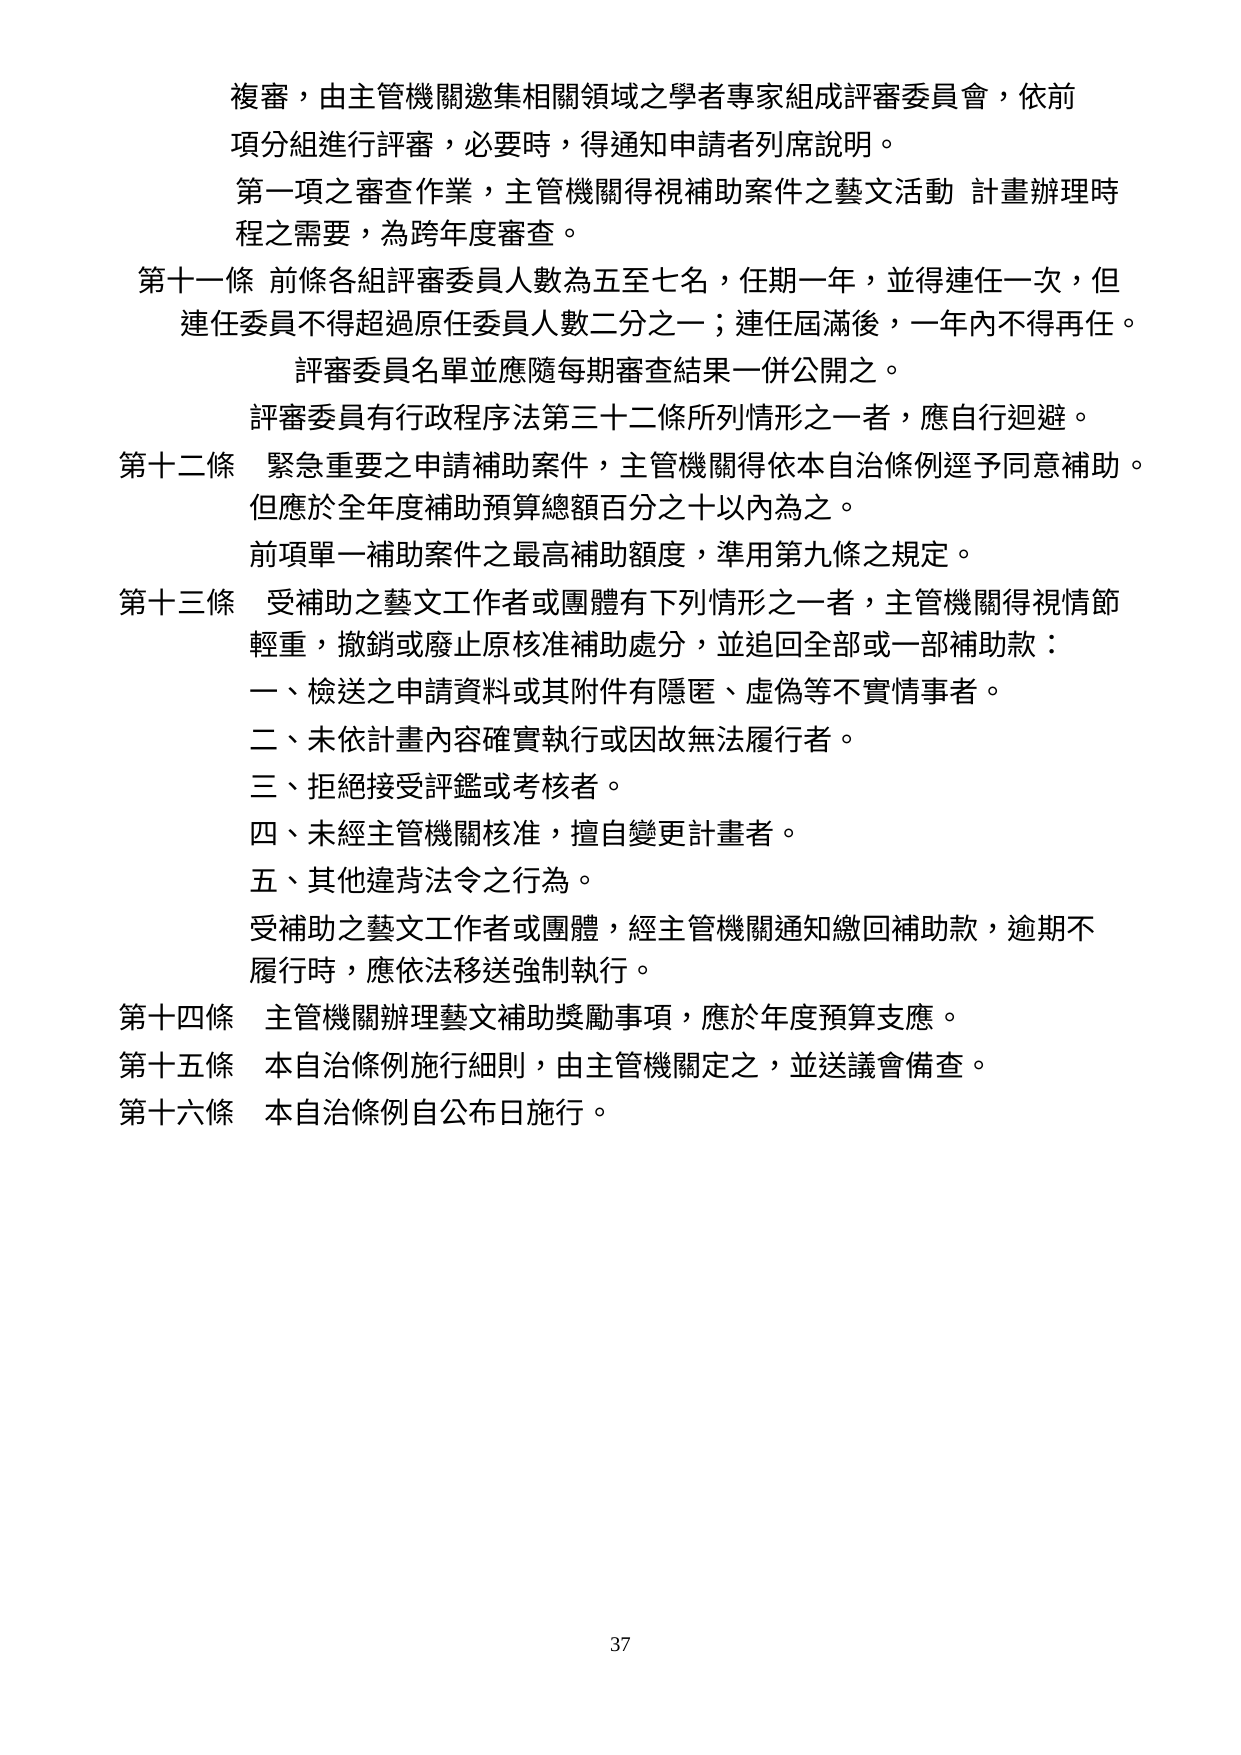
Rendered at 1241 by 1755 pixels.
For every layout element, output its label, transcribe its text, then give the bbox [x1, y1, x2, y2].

text 第十五條 本自治條例施行細則，由主管機關定之，並送議會備查。 [118, 1042, 1122, 1084]
text 第一項之審查作業，主管機關得視補助案件之藝文活動 計畫辦理時程之需要，為跨年度審查。 [235, 168, 1122, 253]
text 三、拒絕接受評鑑或考核者。 [249, 763, 1122, 806]
text 一、檢送之申請資料或其附件有隱匿、虛偽等不實情事者。 [249, 669, 1122, 711]
text 受補助之藝文工作者或團體，經主管機關通知繳回補助款，逾期不履行時，應依法移送強制執行。 [249, 905, 1122, 990]
text 五、其他違背法令之行為。 [249, 858, 1122, 900]
text 評審委員有行政程序法第三十二條所列情形之一者，應自行迴避。 [249, 395, 1122, 437]
text 項分組進行評審，必要時，得通知申請者列席說明。 [231, 121, 1122, 163]
text 第十一條 前條各組評審委員人數為五至七名，任期一年，並得連任一次，但連任委員不得超過原任委員人數二分之一；連任屆滿後，一年內不得再任。 [137, 258, 1122, 343]
text 前項單一補助案件之最高補助額度，準用第九條之規定。 [249, 532, 1122, 574]
text 第十四條 主管機關辦理藝文補助獎勵事項，應於年度預算支應。 [118, 995, 1122, 1037]
text 第十二條 緊急重要之申請補助案件，主管機關得依本自治條例逕予同意補助。但應於全年度補助預算總額百分之十以內為之。 [118, 442, 1122, 527]
text 複審，由主管機關邀集相關領域之學者專家組成評審委員會，依前 [231, 74, 1122, 116]
text 四、未經主管機關核准，擅自變更計畫者。 [249, 811, 1122, 853]
text 評審委員名單並應隨每期審查結果一併公開之。 [137, 348, 1122, 390]
text 第十六條 本自治條例自公布日施行。 [118, 1089, 1122, 1132]
text 第十三條 受補助之藝文工作者或團體有下列情形之一者，主管機關得視情節輕重，撤銷或廢止原核准補助處分，並追回全部或一部補助款： [118, 579, 1122, 664]
text 二、未依計畫內容確實執行或因故無法履行者。 [249, 716, 1122, 758]
